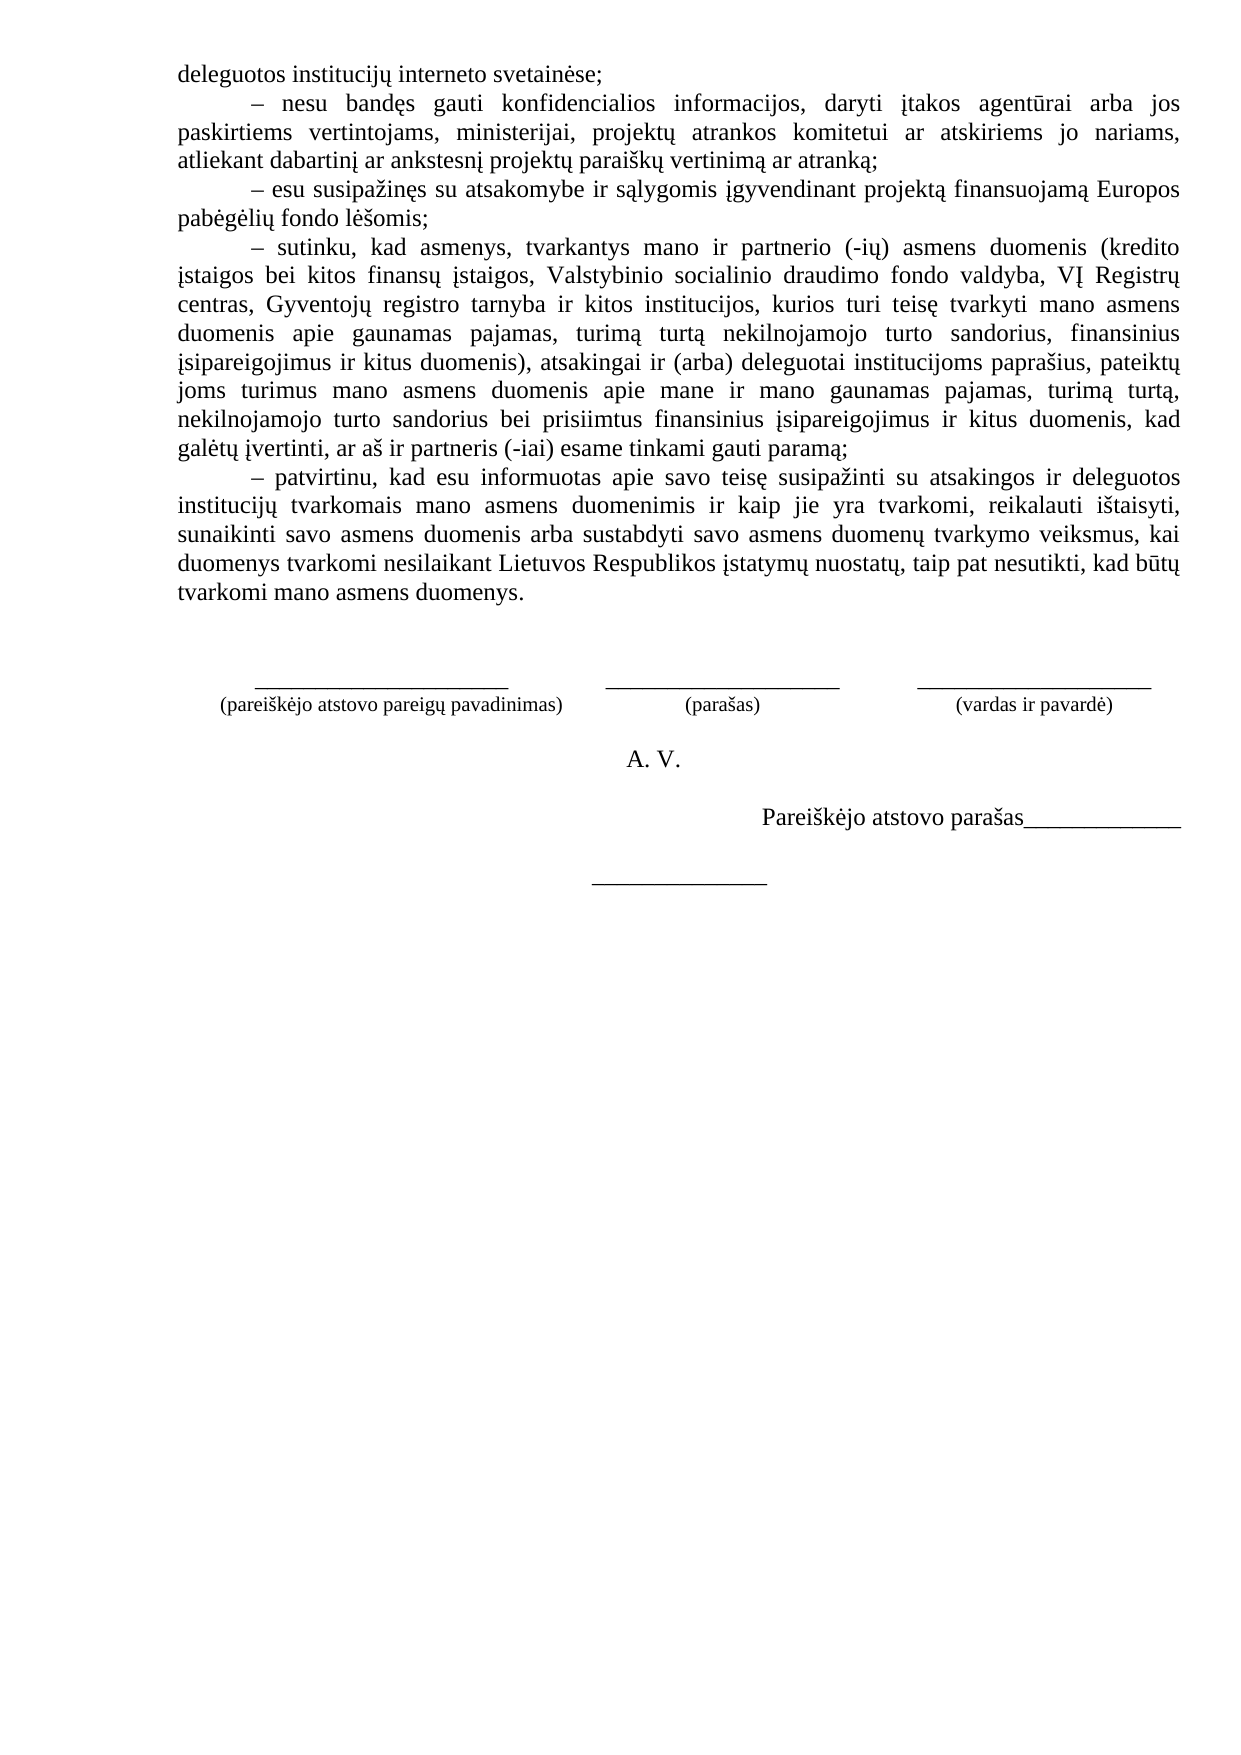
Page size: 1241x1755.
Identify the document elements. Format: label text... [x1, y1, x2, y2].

text Pareiškėjo atstovo parašas [177, 802, 1181, 831]
text – nesu bandęs gauti konfidencialios informacijos, daryti įtakos agentūrai arba jos paskirtiems vertintojams, ministerijai, projektų atrankos komitetui ar atskiriems jo nariams, atliekant dabartinį ar ankstesnį projektų paraiškų vertinimą ar atranką; [177, 88, 1181, 174]
text – sutinku, kad asmenys, tvarkantys mano ir partnerio (-ių) asmens duomenis (kredito įstaigos bei kitos finansų įstaigos, Valstybinio socialinio draudimo fondo valdyba, VĮ Registrų centras, Gyventojų registro tarnyba ir kitos institucijos, kurios turi teisę tvarkyti mano asmens duomenis apie gaunamas pajamas, turimą turtą nekilnojamojo turto sandorius, finansinius įsipareigojimus ir kitus duomenis), atsakingai ir (arba) deleguotai institucijoms paprašius, pateiktų joms turimus mano asmens duomenis apie mane ir mano gaunamas pajamas, turimą turtą, nekilnojamojo turto sandorius bei prisiimtus finansinius įsipareigojimus ir kitus duomenis, kad galėtų įvertinti, ar aš ir partneris (-iai) esame tinkami gauti paramą; [177, 232, 1181, 462]
text – esu susipažinęs su atsakomybe ir sąlygomis įgyvendinant projektą finansuojamą Europos pabėgėlių fondo lėšomis; [177, 174, 1181, 232]
text ______________ [177, 859, 1181, 888]
text deleguotos institucijų interneto svetainėse; [177, 59, 1181, 88]
text (pareiškėjo atstovo pareigų pavadinimas) (parašas) (vardas ir pavardė) [177, 692, 1181, 716]
text A. V. [552, 744, 1181, 773]
text – patvirtinu, kad esu informuotas apie savo teisę susipažinti su atsakingos ir deleguotos institucijų tvarkomais mano asmens duomenimis ir kaip jie yra tvarkomi, reikalauti ištaisyti, sunaikinti savo asmens duomenis arba sustabdyti savo asmens duomenų tvarkymo veiksmus, kai duomenys tvarkomi nesilaikant Lietuvos Respublikos įstatymų nuostatų, taip pat nesutikti, kad būtų tvarkomi mano asmens duomenys. [177, 462, 1181, 605]
